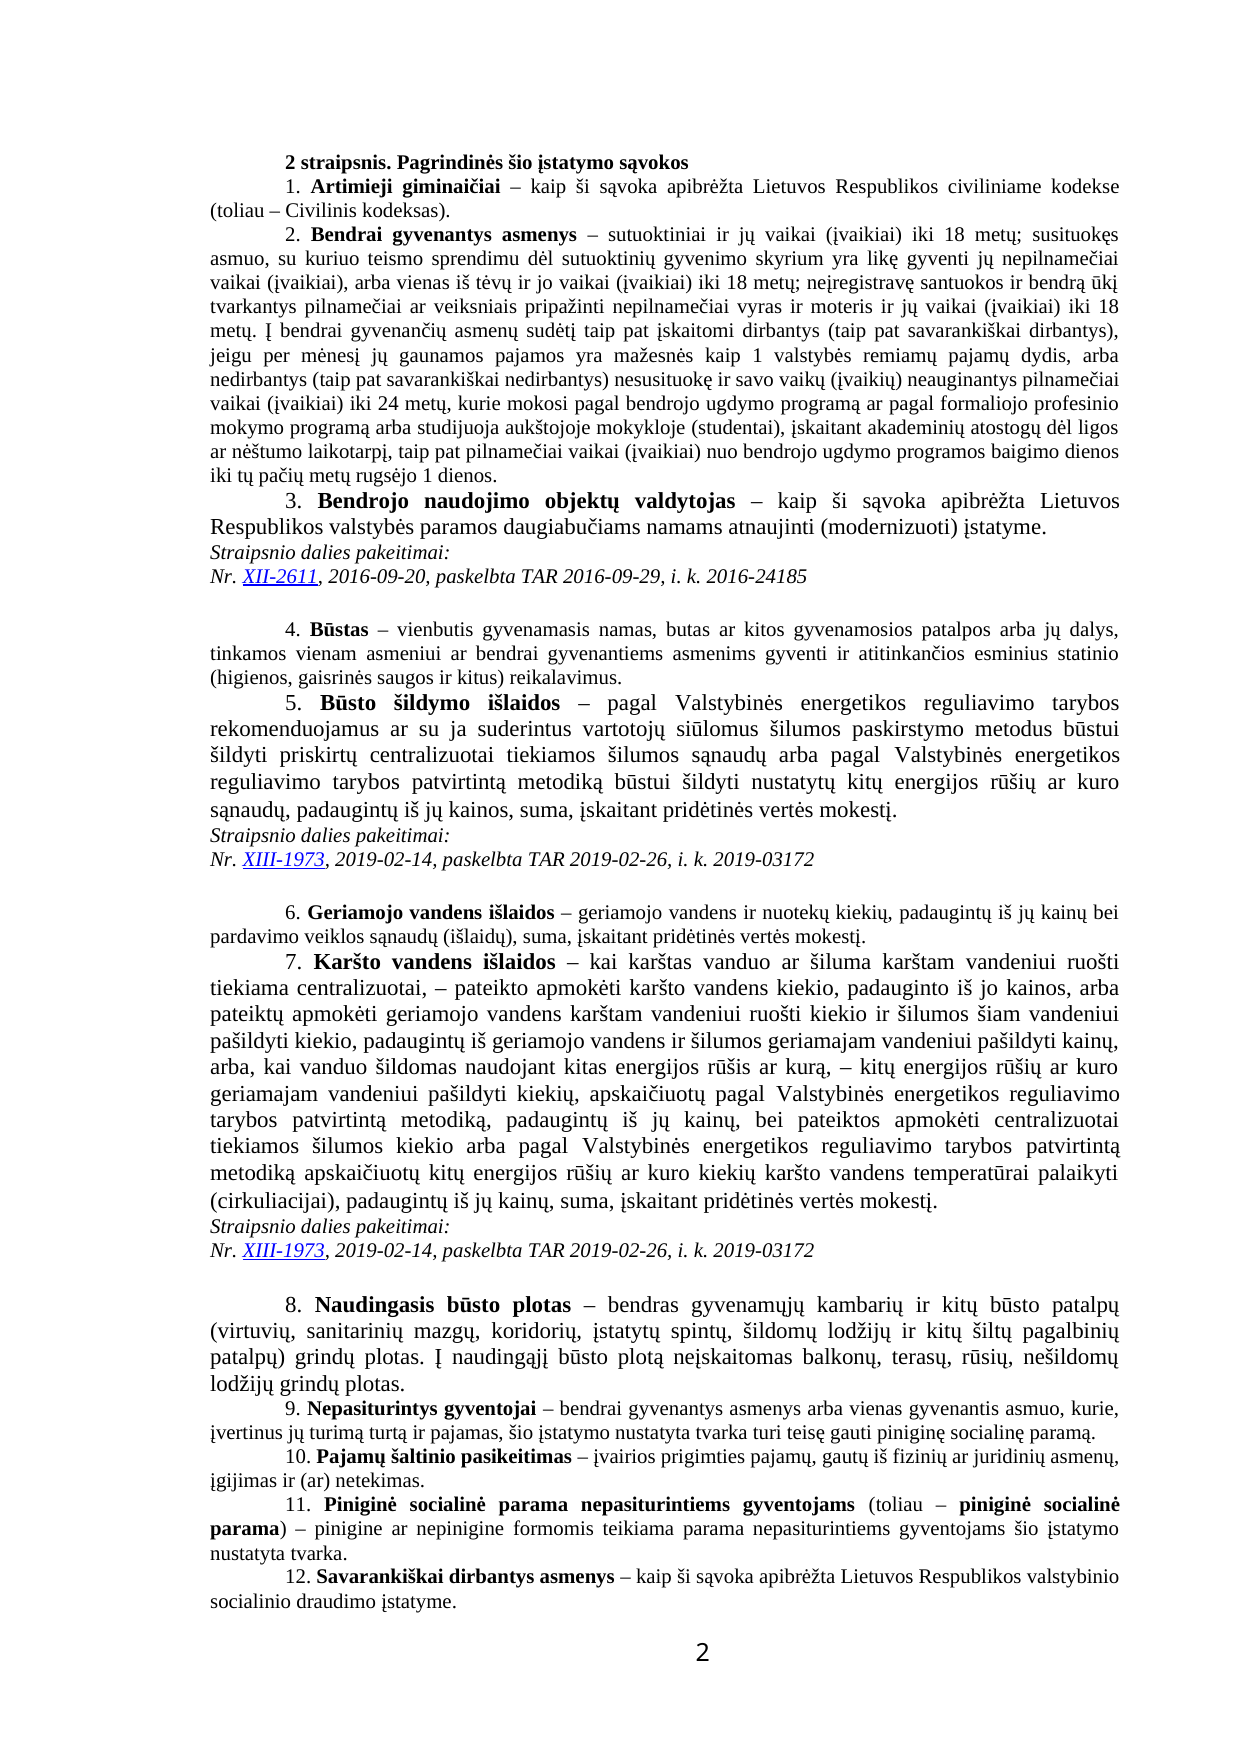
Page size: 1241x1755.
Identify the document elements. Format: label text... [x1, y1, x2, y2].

text 2. Bendrai gyvenantys asmenys – sutuoktiniai ir jų vaikai (įvaikiai) iki 18 metų; susituokęs asmuo, su kuriuo teismo sprendimu dėl sutuoktinių gyvenimo skyrium yra likę gyventi jų nepilnamečiai vaikai (įvaikiai), arba vienas iš tėvų ir jo vaikai (įvaikiai) iki 18 metų; neįregistravę santuokos ir bendrą ūkį tvarkantys pilnamečiai ar veiksniais pripažinti nepilnamečiai vyras ir moteris ir jų vaikai (įvaikiai) iki 18 metų. Į bendrai gyvenančių asmenų sudėtį taip pat įskaitomi dirbantys (taip pat savarankiškai dirbantys), jeigu per mėnesį jų gaunamos pajamos yra mažesnės kaip 1 valstybės remiamų pajamų dydis, arba nedirbantys (taip pat savarankiškai nedirbantys) nesusituokę ir savo vaikų (įvaikių) neauginantys pilnamečiai vaikai (įvaikiai) iki 24 metų, kurie mokosi pagal bendrojo ugdymo programą ar pagal formaliojo profesinio mokymo programą arba studijuoja aukštojoje mokykloje (studentai), įskaitant akademinių atostogų dėl ligos ar nėštumo laikotarpį, taip pat pilnamečiai vaikai (įvaikiai) nuo bendrojo ugdymo programos baigimo dienos iki tų pačių metų rugsėjo 1 dienos. [210, 222, 1120, 487]
text 10. Pajamų šaltinio pasikeitimas – įvairios prigimties pajamų, gautų iš fizinių ar juridinių asmenų, įgijimas ir (ar) netekimas. [210, 1444, 1120, 1492]
text 12. Savarankiškai dirbantys asmenys – kaip ši sąvoka apibrėžta Lietuvos Respublikos valstybinio socialinio draudimo įstatyme. [210, 1564, 1120, 1613]
text 3. Bendrojo naudojimo objektų valdytojas – kaip ši sąvoka apibrėžta Lietuvos Respublikos valstybės paramos daugiabučiams namams atnaujinti (modernizuoti) įstatyme. [210, 487, 1120, 539]
text Nr. XII-2611, 2016-09-20, paskelbta TAR 2016-09-29, i. k. 2016-24185 [210, 564, 1120, 588]
text 8. Naudingasis būsto plotas – bendras gyvenamųjų kambarių ir kitų būsto patalpų (virtuvių, sanitarinių mazgų, koridorių, įstatytų spintų, šildomų lodžijų ir kitų šiltų pagalbinių patalpų) grindų plotas. Į naudingąjį būsto plotą neįskaitomas balkonų, terasų, rūsių, nešildomų lodžijų grindų plotas. [210, 1291, 1120, 1396]
text Straipsnio dalies pakeitimai: [210, 823, 1120, 847]
text Nr. XIII-1973, 2019-02-14, paskelbta TAR 2019-02-26, i. k. 2019-03172 [210, 1238, 1120, 1262]
text Straipsnio dalies pakeitimai: [210, 539, 1120, 564]
text Straipsnio dalies pakeitimai: [210, 1214, 1120, 1238]
text 1. Artimieji giminaičiai – kaip ši sąvoka apibrėžta Lietuvos Respublikos civiliniame kodekse (toliau – Civilinis kodeksas). [210, 174, 1120, 222]
text 5. Būsto šildymo išlaidos – pagal Valstybinės energetikos reguliavimo tarybos rekomenduojamus ar su ja suderintus vartotojų siūlomus šilumos paskirstymo metodus būstui šildyti priskirtų centralizuotai tiekiamos šilumos sąnaudų arba pagal Valstybinės energetikos reguliavimo tarybos patvirtintą metodiką būstui šildyti nustatytų kitų energijos rūšių ar kuro sąnaudų, padaugintų iš jų kainos, suma, įskaitant pridėtinės vertės mokestį. [210, 689, 1120, 823]
text 11. Piniginė socialinė parama nepasiturintiems gyventojams (toliau – piniginė socialinė parama) – pinigine ar nepinigine formomis teikiama parama nepasiturintiems gyventojams šio įstatymo nustatyta tvarka. [210, 1492, 1120, 1564]
text 6. Geriamojo vandens išlaidos – geriamojo vandens ir nuotekų kiekių, padaugintų iš jų kainų bei pardavimo veiklos sąnaudų (išlaidų), suma, įskaitant pridėtinės vertės mokestį. [210, 900, 1120, 948]
text 7. Karšto vandens išlaidos – kai karštas vanduo ar šiluma karštam vandeniui ruošti tiekiama centralizuotai, – pateikto apmokėti karšto vandens kiekio, padauginto iš jo kainos, arba pateiktų apmokėti geriamojo vandens karštam vandeniui ruošti kiekio ir šilumos šiam vandeniui pašildyti kiekio, padaugintų iš geriamojo vandens ir šilumos geriamajam vandeniui pašildyti kainų, arba, kai vanduo šildomas naudojant kitas energijos rūšis ar kurą, – kitų energijos rūšių ar kuro geriamajam vandeniui pašildyti kiekių, apskaičiuotų pagal Valstybinės energetikos reguliavimo tarybos patvirtintą metodiką, padaugintų iš jų kainų, bei pateiktos apmokėti centralizuotai tiekiamos šilumos kiekio arba pagal Valstybinės energetikos reguliavimo tarybos patvirtintą metodiką apskaičiuotų kitų energijos rūšių ar kuro kiekių karšto vandens temperatūrai palaikyti (cirkuliacijai), padaugintų iš jų kainų, suma, įskaitant pridėtinės vertės mokestį. [210, 948, 1120, 1214]
text Nr. XIII-1973, 2019-02-14, paskelbta TAR 2019-02-26, i. k. 2019-03172 [210, 847, 1120, 871]
text 2 straipsnis. Pagrindinės šio įstatymo sąvokos [210, 150, 1120, 174]
text 9. Nepasiturintys gyventojai – bendrai gyvenantys asmenys arba vienas gyvenantis asmuo, kurie, įvertinus jų turimą turtą ir pajamas, šio įstatymo nustatyta tvarka turi teisę gauti piniginę socialinę paramą. [210, 1396, 1120, 1444]
text 4. Būstas – vienbutis gyvenamasis namas, butas ar kitos gyvenamosios patalpos arba jų dalys, tinkamos vienam asmeniui ar bendrai gyvenantiems asmenims gyventi ir atitinkančios esminius statinio (higienos, gaisrinės saugos ir kitus) reikalavimus. [210, 616, 1120, 689]
